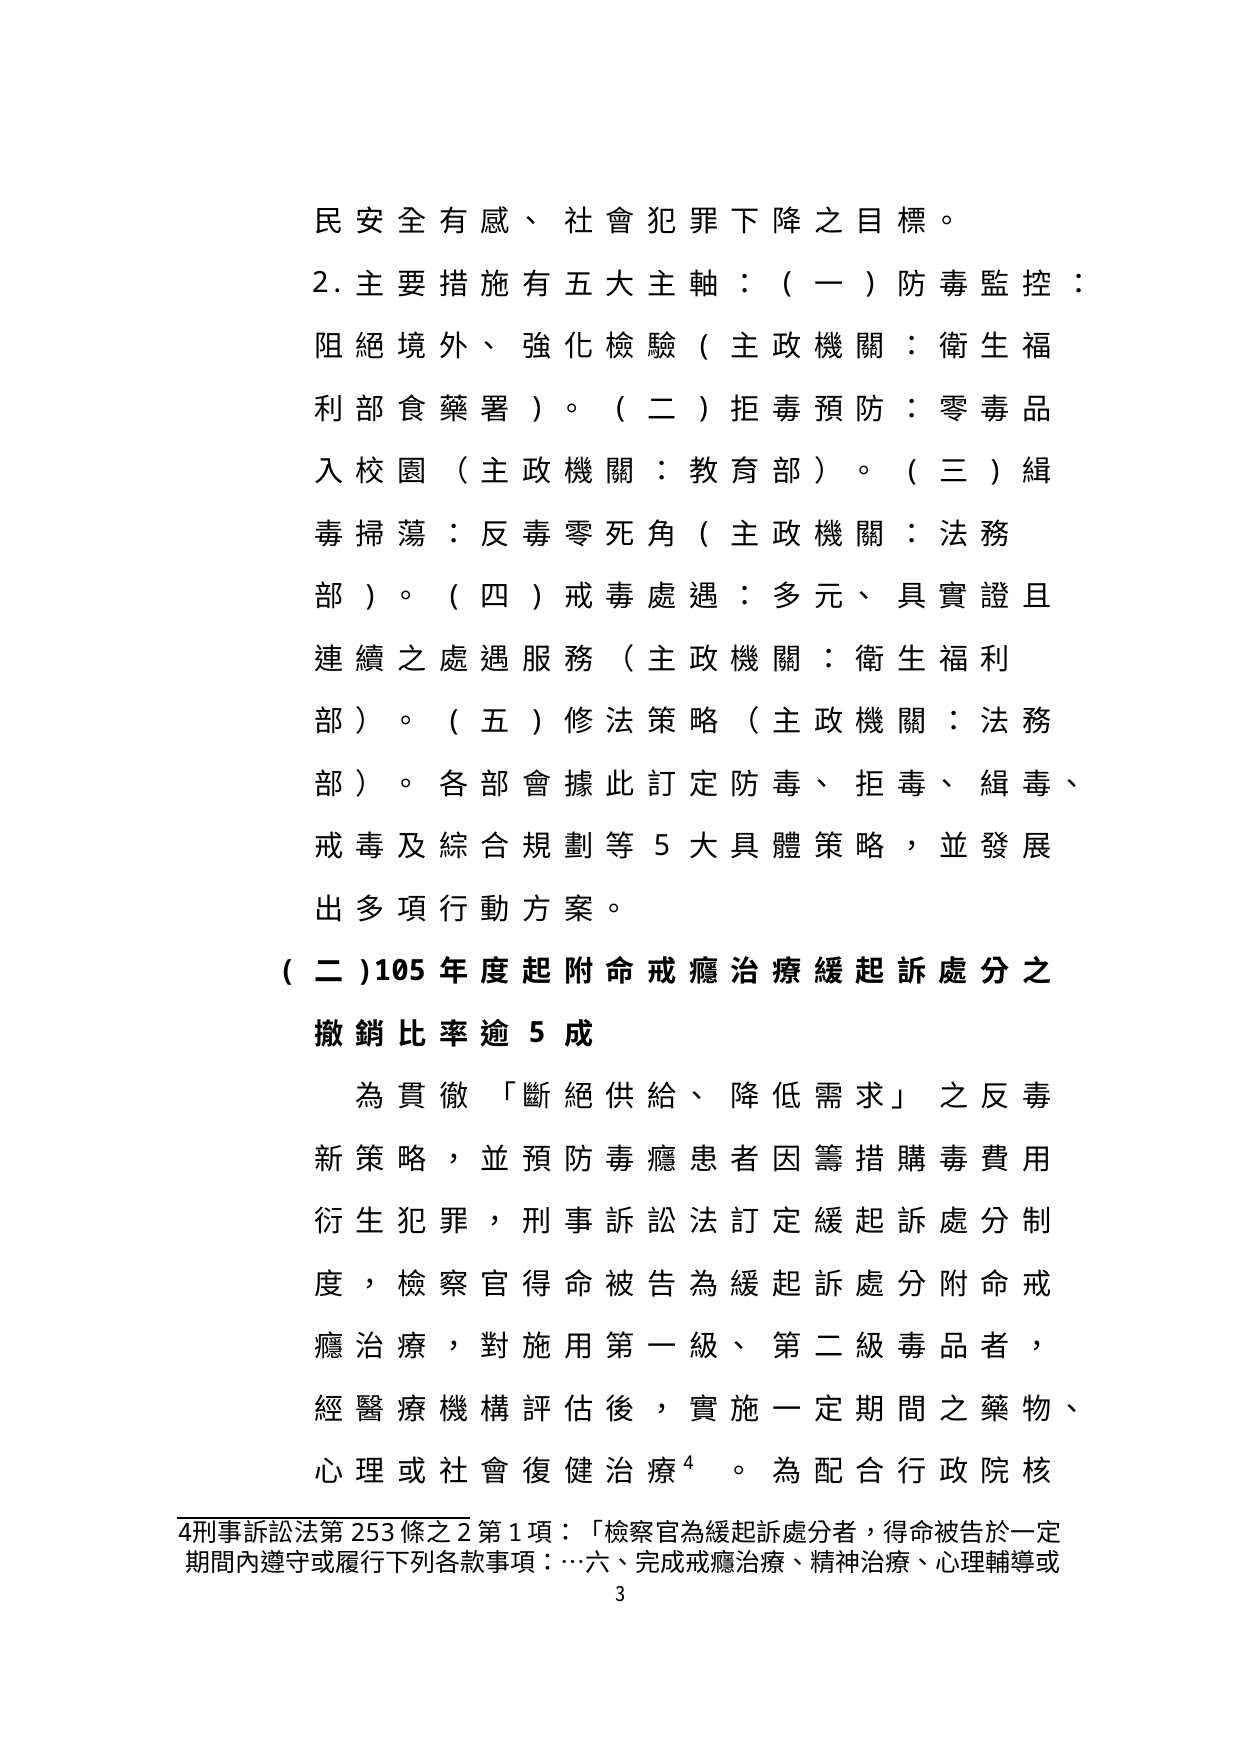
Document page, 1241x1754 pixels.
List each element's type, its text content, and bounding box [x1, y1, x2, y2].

text 刑事訴訟法第253條之2第1項：「檢察官為緩起訴處分者，得命被告於一定期間內遵守或履行下列各款事項：…六、完成戒癮治療、精神治療、心理輔導或 [177, 1518, 1063, 1577]
text (二)105年度起附命戒癮治療緩起訴處分之撤銷比率逾5成 [242, 927, 1058, 1052]
text 1.為解決當前毒品問題，行政院於106年5月11日提出「新世代反毒策略」，希透過以「人」為中心之毒品防制新思維，以「量」為目標消弭毒品，整合相關部會力量，精進毒品防制工作網絡；另為使反毒策略化為具體可行之行動方案，業由相關部會據以研擬「新世代反毒策略行動綱領」，並經行政院106年7月21日函核定，期以4年時間投入100億元經費，達成人民安全有感、社會犯罪下降之目標。 [271, 177, 1058, 240]
text 為貫徹「斷絕供給、降低需求」之反毒新策略，並預防毒癮患者因籌措購毒費用衍生犯罪，刑事訴訟法訂定緩起訴處分制度，檢察官得命被告為緩起訴處分附命戒癮治療，對施用第一級、第二級毒品者，經醫療機構評估後，實施一定期間之藥物、心理或社會復健治療。為配合行政院核定「新世代反毒策略行動綱領」，法務部要求各地方檢察署附命戒癮治療緩起訴處分比率提升至15%以上，並於4年內提升至20%。揆104年度至107年度各地方檢察署毒品施用者戒癮治療執行情形(詳附表1)，附命戒癮治療人次自3萬5,999人次增為5萬95人次，增加1萬4,096人次(增幅39.16%)，附命戒癮治療緩起訴處分比率自7.71%提高為18.09%，增加10.38個百分點，執行情形尚符合預定目標。 [271, 1052, 1058, 1490]
text 2.主要措施有五大主軸：(一)防毒監控：阻絕境外、強化檢驗(主政機關：衛生福利部食藥署)。(二)拒毒預防：零毒品入校園（主政機關：教育部）。(三)緝毒掃蕩：反毒零死角(主政機關：法務部)。(四)戒毒處遇：多元、具實證且連續之處遇服務（主政機關：衛生福利部）。(五)修法策略（主政機關：法務部）。各部會據此訂定防毒、拒毒、緝毒、戒毒及綜合規劃等5大具體策略，並發展出多項行動方案。 [271, 240, 1058, 927]
